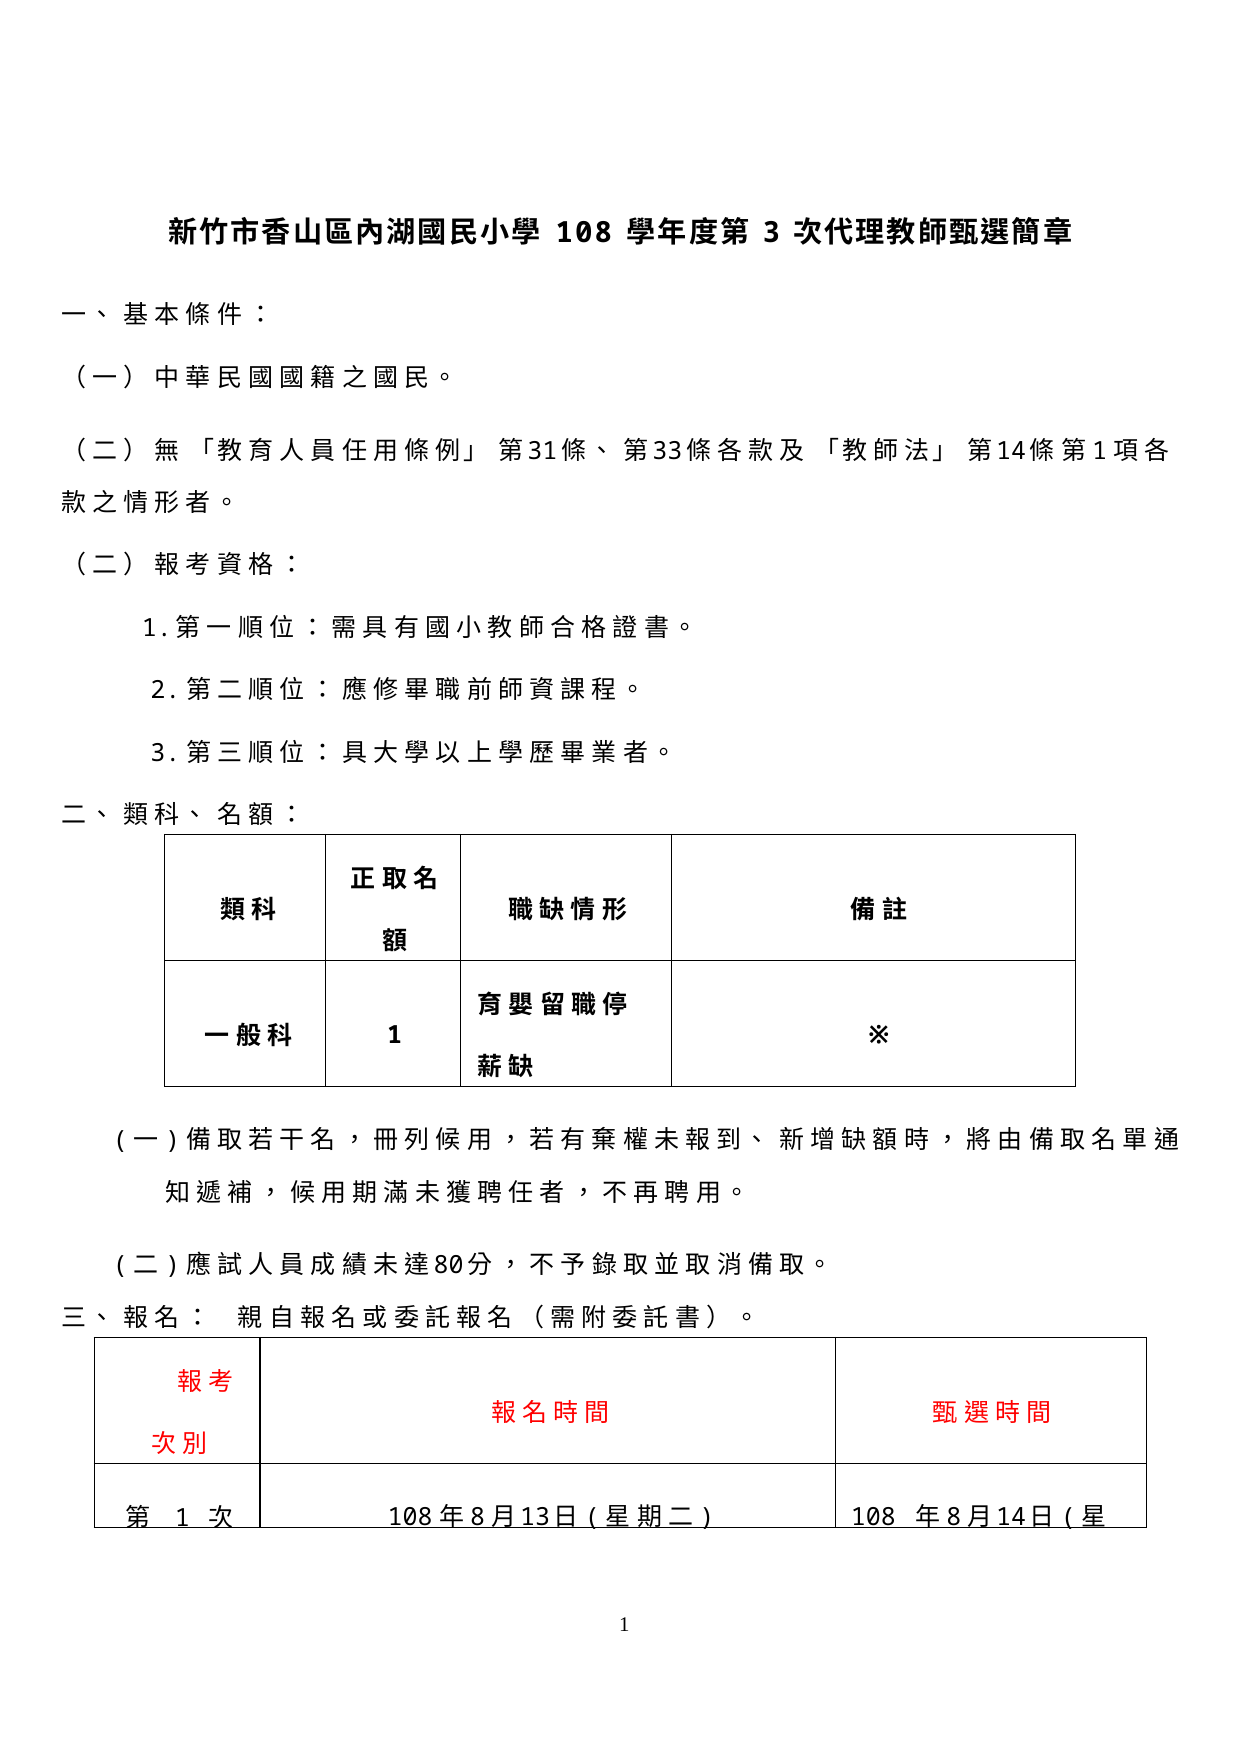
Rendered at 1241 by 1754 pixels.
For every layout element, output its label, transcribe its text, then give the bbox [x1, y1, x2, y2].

table_header 職缺情形 [461, 835, 671, 960]
table_cell ※ [672, 961, 1075, 1086]
text 1.第一順位：需具有國小教師合格證書。 [83, 584, 1183, 646]
text （二）無「教育人員任用條例」第31條、第33條各款及「教師法」第14條第1項各款之情形者。 [58, 396, 1183, 521]
text 三、報名： 親自報名或委託報名（需附委託書）。 [58, 1274, 1183, 1337]
table_header 備註 [672, 835, 1075, 960]
text 新竹市香山區內湖國民小學108學年度第3次代理教師甄選簡章 [58, 146, 1183, 271]
table_header 報名時間 [261, 1338, 835, 1463]
text (二)應試人員成績未達80分，不予錄取並取消備取。 [58, 1212, 1183, 1274]
table_cell 育嬰留職停薪缺 [461, 961, 671, 1086]
table_header 類科 [165, 835, 325, 960]
text （二）報考資格： [58, 521, 1183, 584]
text 2.第二順位：應修畢職前師資課程。 [58, 646, 1183, 709]
table_cell 108年8月13日(星期二) [261, 1464, 835, 1527]
table_cell 1 [326, 961, 460, 1086]
table_header 報考次別 [95, 1338, 259, 1463]
text 一、基本條件： [58, 271, 1183, 334]
table_cell 一般科 [165, 961, 325, 1086]
text （一）中華民國國籍之國民。 [58, 334, 1183, 396]
text (一)備取若干名，冊列候用，若有棄權未報到、新增缺額時，將由備取名單通知遞補，候用期滿未獲聘任者，不再聘用。 [104, 1087, 1183, 1212]
text 3.第三順位：具大學以上學歷畢業者。 [58, 709, 1183, 771]
table_header 正取名額 [326, 835, 460, 960]
text 二、類科、名額： [58, 771, 1183, 834]
table_header 甄選時間 [836, 1338, 1146, 1463]
table_cell 第 1 次 [95, 1464, 259, 1527]
table_cell 108 年8月14日(星 [836, 1464, 1146, 1527]
